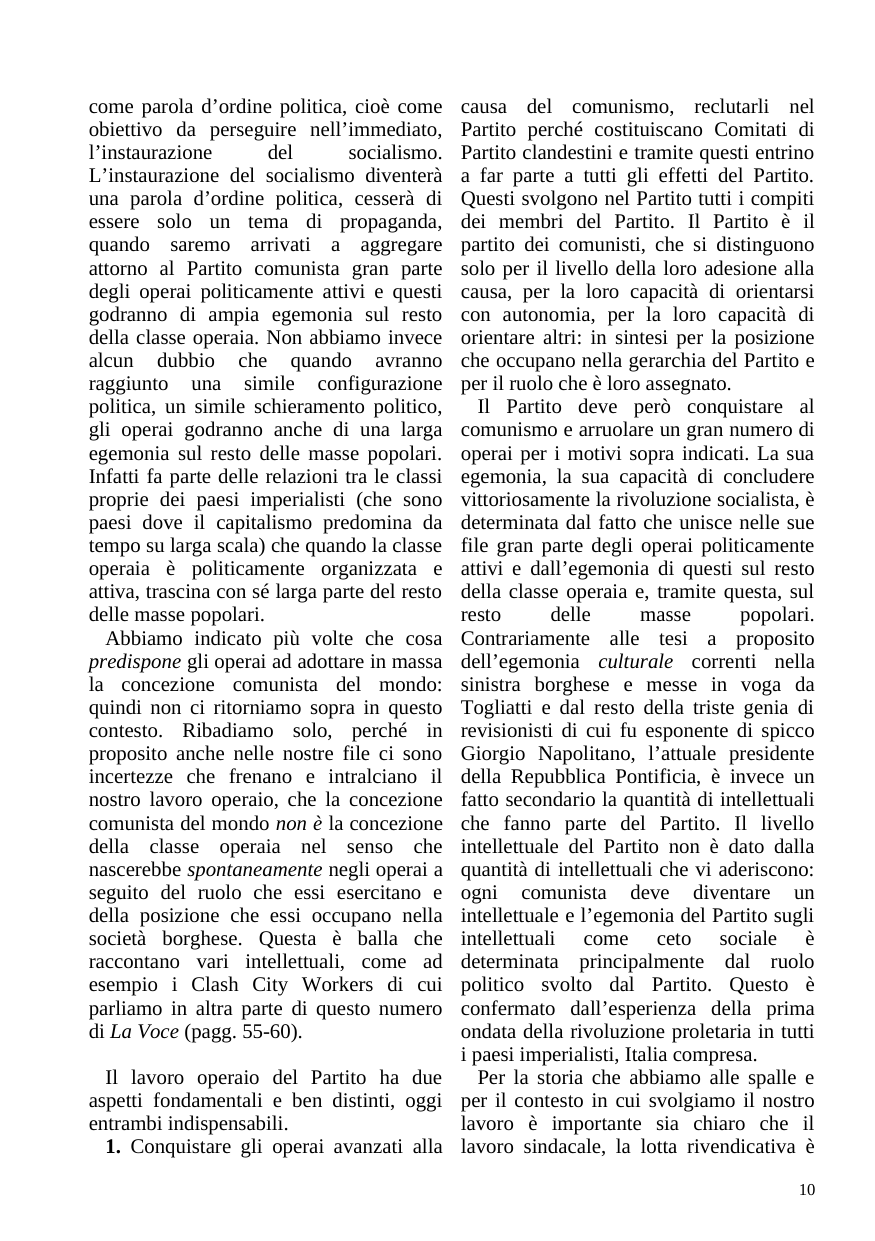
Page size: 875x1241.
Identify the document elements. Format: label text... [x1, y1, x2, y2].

text come parola d’ordine politica, cioè come obiettivo da perseguire nell’immediato, l’instaurazione del socialismo. L’instaurazione del socialismo diventerà una parola d’ordine politica, cesserà di essere solo un tema di propaganda, quando saremo arrivati a aggregare attorno al Partito comunista gran parte degli operai politicamente attivi e questi godranno di ampia egemonia sul resto della classe operaia. Non abbiamo invece alcun dubbio che quando avranno raggiunto una simile configurazione politica, un simile schieramento politico, gli operai godranno anche di una larga egemonia sul resto delle masse popolari. Infatti fa parte delle relazioni tra le classi proprie dei paesi imperialisti (che sono paesi dove il capitalismo predomina da tempo su larga scala) che quando la classe operaia è politicamente organizzata e attiva, trascina con sé larga parte del resto delle masse popolari. [88, 94, 443, 626]
text 1. Conquistare gli operai avanzati alla [88, 1135, 443, 1158]
text Il Partito deve però conquistare al comunismo e arruolare un gran numero di operai per i motivi sopra indicati. La sua egemonia, la sua capacità di concludere vittoriosamente la rivoluzione socialista, è determinata dal fatto che unisce nelle sue file gran parte degli operai politicamente attivi e dall’egemonia di questi sul resto della classe operaia e, tramite questa, sul resto delle masse popolari. Contrariamente alle tesi a proposito dell’egemonia culturale correnti nella sinistra borghese e messe in voga da Togliatti e dal resto della triste genia di revisionisti di cui fu esponente di spicco Giorgio Napolitano, l’attuale presidente della Repubblica Pontificia, è invece un fatto secondario la quantità di intellettuali che fanno parte del Partito. Il livello intellettuale del Partito non è dato dalla quantità di intellettuali che vi aderiscono: ogni comunista deve diventare un intellettuale e l’egemonia del Partito sugli intellettuali come ceto sociale è determinata principalmente dal ruolo politico svolto dal Partito. Questo è confermato dall’esperienza della prima ondata della rivoluzione proletaria in tutti i paesi imperialisti, Italia compresa. [461, 395, 815, 1066]
text Per la storia che abbiamo alle spalle e per il contesto in cui svolgiamo il nostro lavoro è importante sia chiaro che il lavoro sindacale, la lotta rivendicativa è solo uno dei mezzi e una delle vie attraverso cui conquistiamo operai al comunismo. È assolutamente sbagliato e fuorviante pensare che il lavoro sindacale e in generale la lotta rivendicativa sia il lavoro fondamentale, la principale o la sola via per conquistare operai al comunismo. Eppure questa è una posizione molto diffusa tra gruppi che si dichiarano comunisti. Anche come esempio di questa posizione posso citare il gruppo dei Clash City Workers. [461, 1066, 815, 1158]
text causa del comunismo, reclutarli nel Partito perché costituiscano Comitati di Partito clandestini e tramite questi entrino a far parte a tutti gli effetti del Partito. Questi svolgono nel Partito tutti i compiti dei membri del Partito. Il Partito è il partito dei comunisti, che si distinguono solo per il livello della loro adesione alla causa, per la loro capacità di orientarsi con autonomia, per la loro capacità di orientare altri: in sintesi per la posizione che occupano nella gerarchia del Partito e per il ruolo che è loro assegnato. [461, 94, 815, 395]
text Il lavoro operaio del Partito ha due aspetti fondamentali e ben distinti, oggi entrambi indispensabili. [88, 1066, 443, 1135]
text Abbiamo indicato più volte che cosa predispone gli operai ad adottare in massa la concezione comunista del mondo: quindi non ci ritorniamo sopra in questo contesto. Ribadiamo solo, perché in proposito anche nelle nostre file ci sono incertezze che frenano e intralciano il nostro lavoro operaio, che la concezione comunista del mondo non è la concezione della classe operaia nel senso che nascerebbe spontaneamente negli operai a seguito del ruolo che essi esercitano e della posizione che essi occupano nella società borghese. Questa è balla che raccontano vari intellettuali, come ad esempio i Clash City Workers di cui parliamo in altra parte di questo numero di La Voce (pagg. 55-60). [88, 626, 443, 1043]
